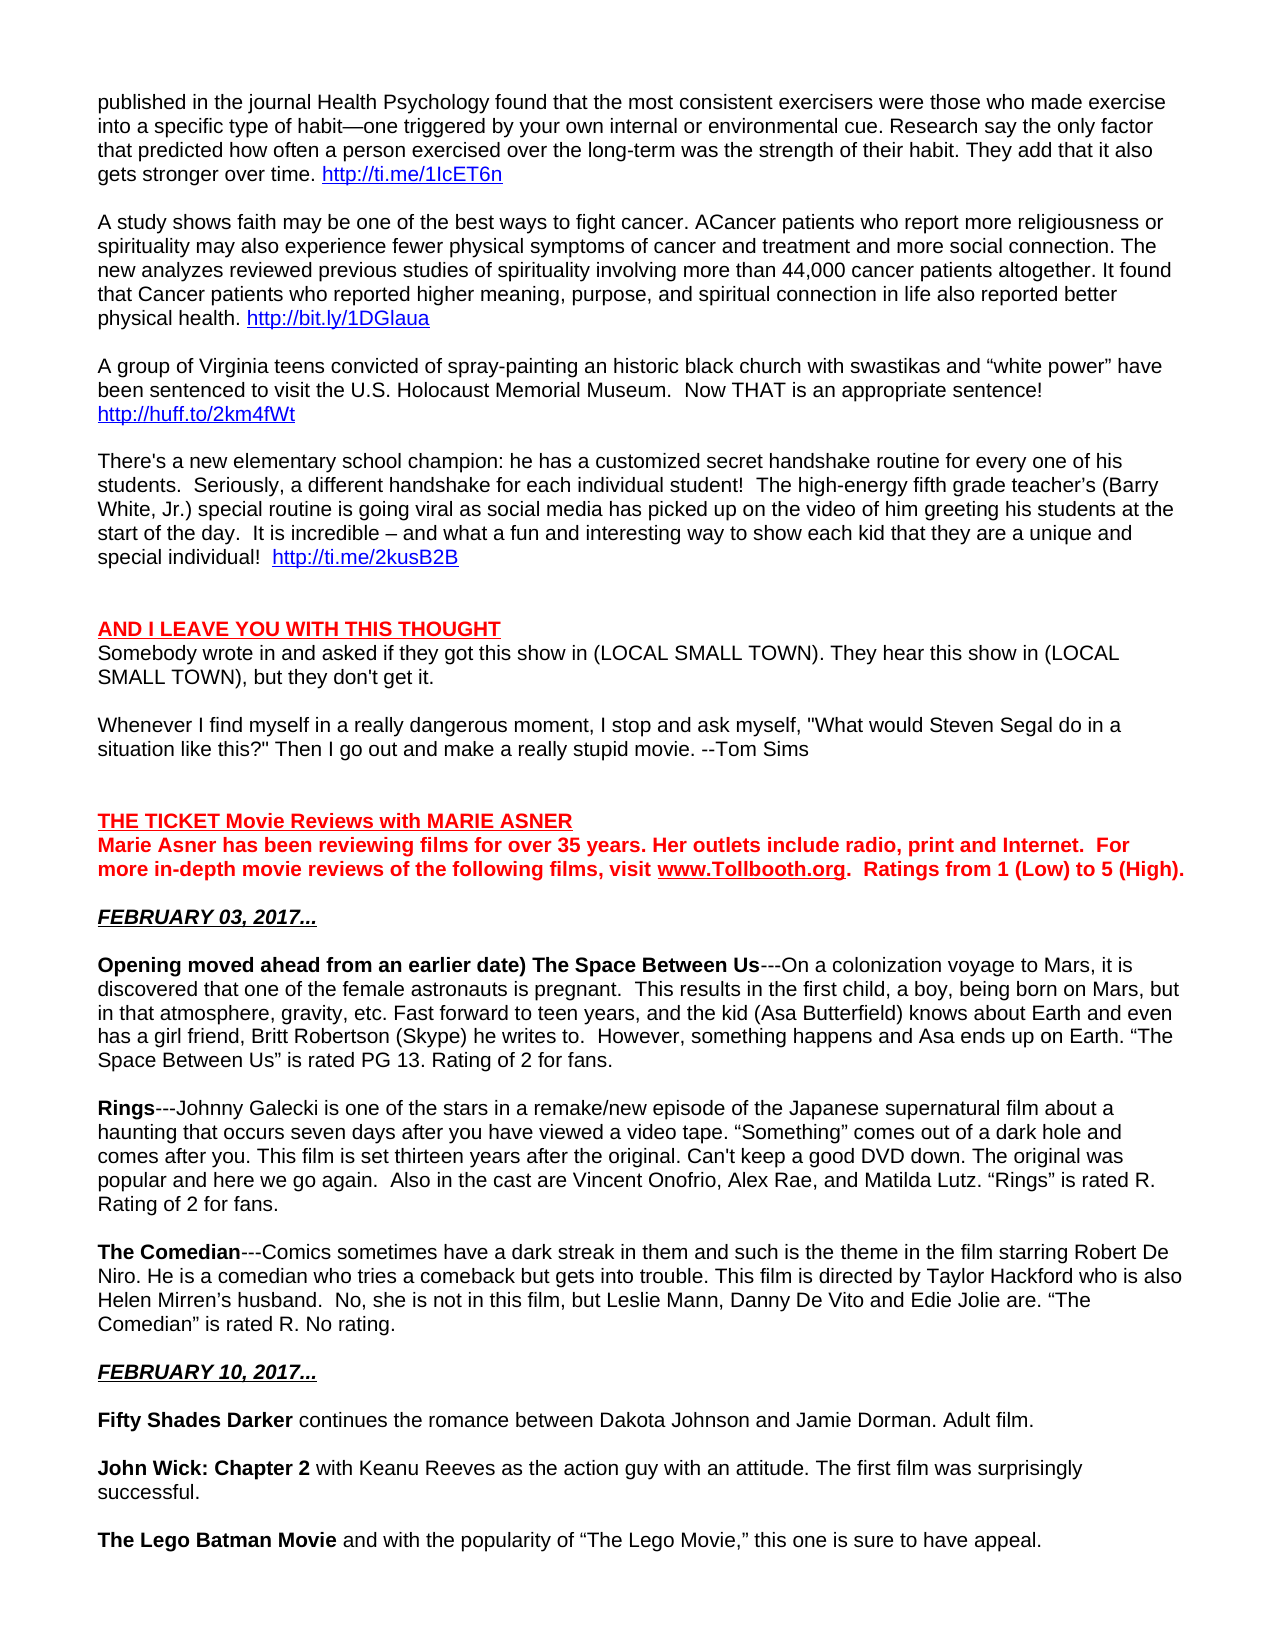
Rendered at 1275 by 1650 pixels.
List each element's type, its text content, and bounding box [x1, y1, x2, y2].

text FEBRUARY 03, 2017... [97, 904, 1185, 928]
text Rings---Johnny Galecki is one of the stars in a remake/new episode of the Japanese supernatural film about a haunting that occurs seven days after you have viewed a video tape. “Something” comes out of a dark hole and comes after you. This film is set thirteen years after the original. Can't keep a good DVD down. The original was popular and here we go again. Also in the cast are Vincent Onofrio, Alex Rae, and Matilda Lutz. “Rings” is rated R. Rating of 2 for fans. [97, 1096, 1185, 1216]
text AND I LEAVE YOU WITH THIS THOUGHT [97, 617, 1185, 641]
text THE TICKET Movie Reviews with MARIE ASNER [97, 809, 1185, 833]
text A group of Virginia teens convicted of spray-painting an historic black church with swastikas and “white power” have been sentenced to visit the U.S. Holocaust Memorial Museum. Now THAT is an appropriate sentence! http://huff.to/2km4fWt [97, 353, 1185, 425]
text Fifty Shades Darker continues the romance between Dakota Johnson and Jamie Dorman. Adult film. [97, 1408, 1185, 1432]
text The Comedian---Comics sometimes have a dark streak in them and such is the theme in the film starring Robert De Niro. He is a comedian who tries a comeback but gets into trouble. This film is directed by Taylor Hackford who is also Helen Mirren’s husband. No, she is not in this film, but Leslie Mann, Danny De Vito and Edie Jolie are. “The Comedian” is rated R. No rating. [97, 1240, 1185, 1336]
text FEBRUARY 10, 2017... [97, 1360, 1185, 1384]
text published in the journal Health Psychology found that the most consistent exercisers were those who made exercise into a specific type of habit—one triggered by your own internal or environmental cue. Research say the only factor that predicted how often a person exercised over the long-term was the strength of their habit. They add that it also gets stronger over time. http://ti.me/1IcET6n [97, 90, 1185, 186]
text The Lego Batman Movie and with the popularity of “The Lego Movie,” this one is sure to have appeal. [97, 1527, 1185, 1551]
text Somebody wrote in and asked if they got this show in (LOCAL SMALL TOWN). They hear this show in (LOCAL SMALL TOWN), but they don't get it. [97, 641, 1185, 689]
text John Wick: Chapter 2 with Keanu Reeves as the action guy with an attitude. The first film was surprisingly successful. [97, 1456, 1185, 1503]
text Opening moved ahead from an earlier date) The Space Between Us---On a colonization voyage to Mars, it is discovered that one of the female astronauts is pregnant. This results in the first child, a boy, being born on Mars, but in that atmosphere, gravity, etc. Fast forward to teen years, and the kid (Asa Butterfield) knows about Earth and even has a girl friend, Britt Robertson (Skype) he writes to. However, something happens and Asa ends up on Earth. “The Space Between Us” is rated PG 13. Rating of 2 for fans. [97, 952, 1185, 1072]
text There's a new elementary school champion: he has a customized secret handshake routine for every one of his students. Seriously, a different handshake for each individual student! The high-energy fifth grade teacher’s (Barry White, Jr.) special routine is going viral as social media has picked up on the video of him greeting his students at the start of the day. It is incredible – and what a fun and interesting way to show each kid that they are a unique and special individual! http://ti.me/2kusB2B [97, 449, 1185, 569]
text A study shows faith may be one of the best ways to fight cancer. ACancer patients who report more religiousness or spirituality may also experience fewer physical symptoms of cancer and treatment and more social connection. The new analyzes reviewed previous studies of spirituality involving more than 44,000 cancer patients altogether. It found that Cancer patients who reported higher meaning, purpose, and spiritual connection in life also reported better physical health. http://bit.ly/1DGlaua [97, 210, 1185, 329]
text Marie Asner has been reviewing films for over 35 years. Her outlets include radio, print and Internet. For more in-depth movie reviews of the following films, visit www.Tollbooth.org. Ratings from 1 (Low) to 5 (High). [97, 833, 1185, 881]
text Whenever I find myself in a really dangerous moment, I stop and ask myself, "What would Steven Segal do in a situation like this?" Then I go out and make a really stupid movie. --Tom Sims [97, 713, 1185, 761]
